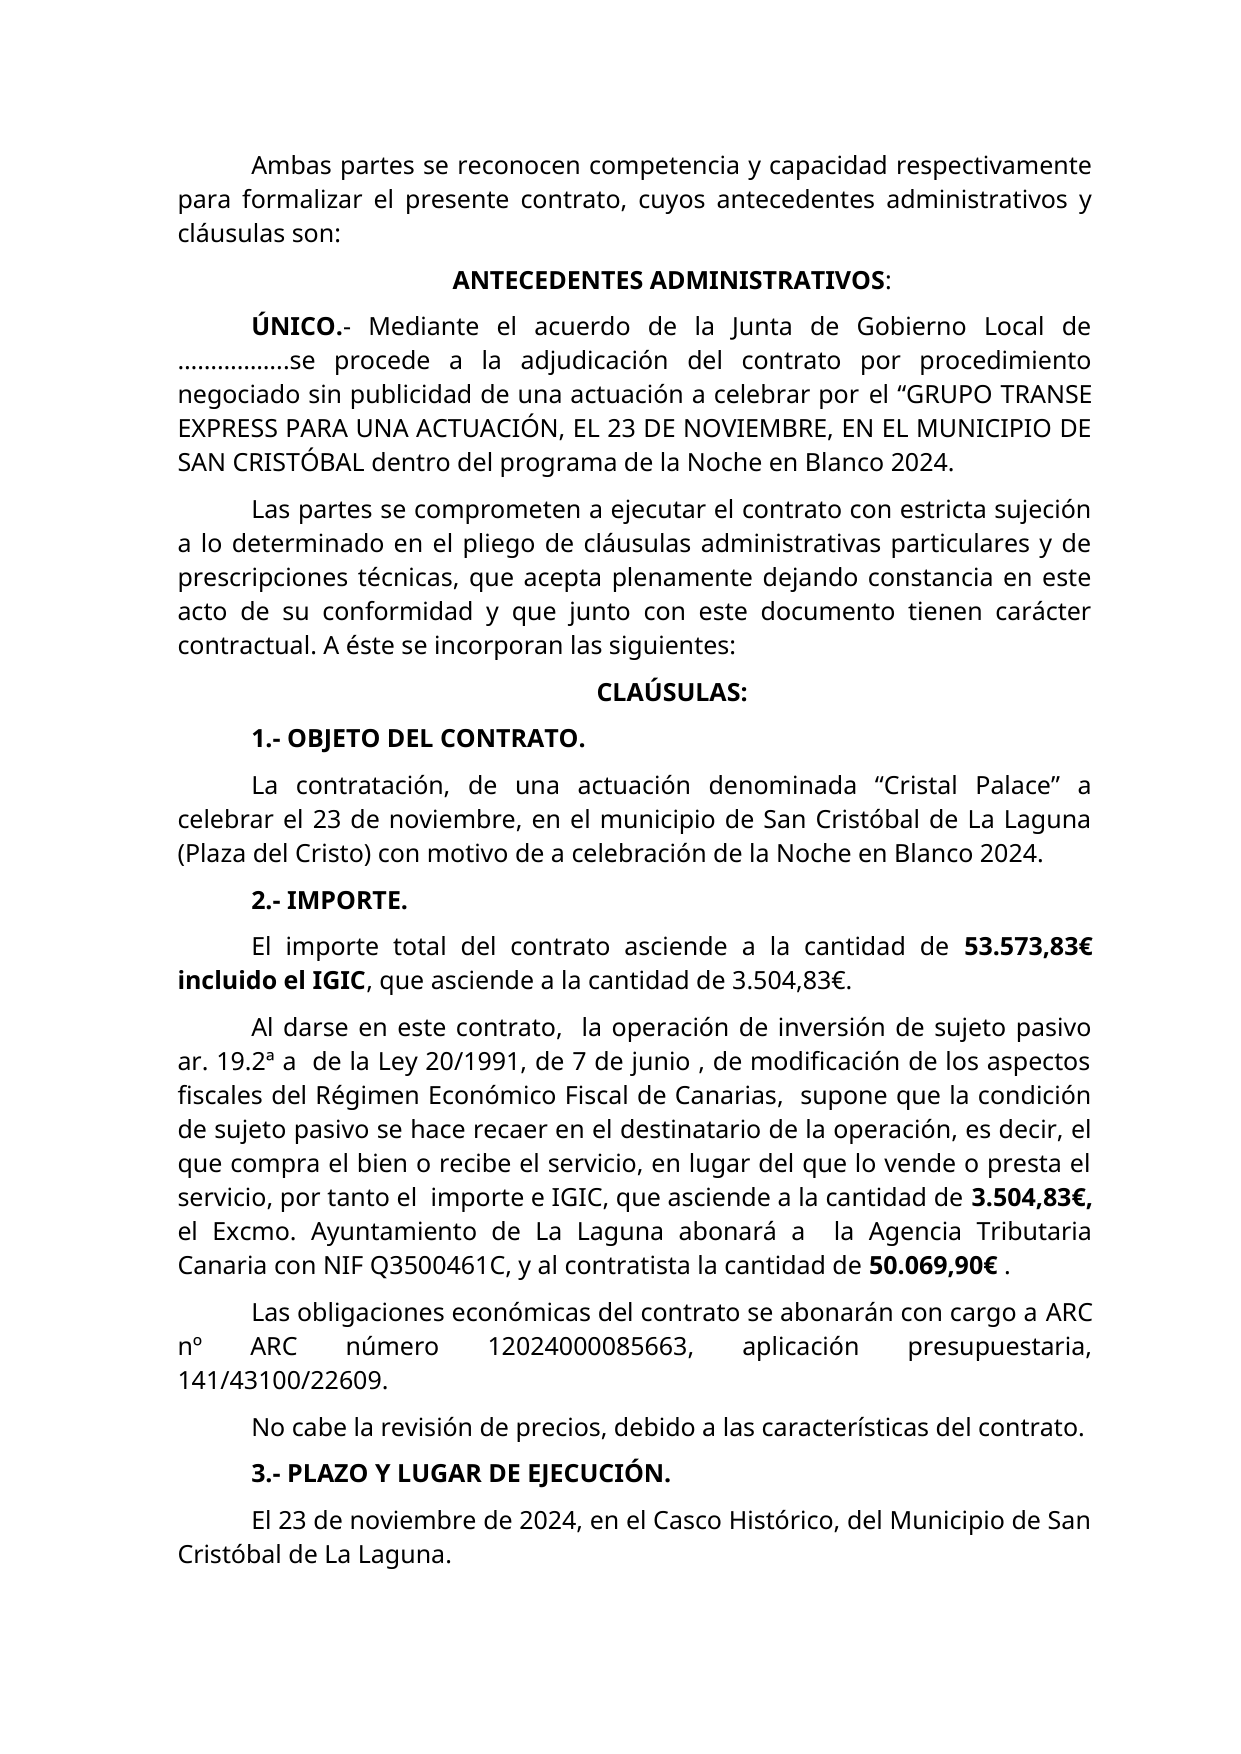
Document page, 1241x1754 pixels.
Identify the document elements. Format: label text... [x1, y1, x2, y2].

text 1.- OBJETO DEL CONTRATO. [177, 721, 1093, 755]
text Al darse en este contrato, la operación de inversión de sujeto pasivo ar. 19.2ª a de la Ley 20/1991, de 7 de junio , de modificación de los aspectos fiscales del Régimen Económico Fiscal de Canarias, supone que la condición de sujeto pasivo se hace recaer en el destinatario de la operación, es decir, el que compra el bien o recibe el servicio, en lugar del que lo vende o presta el servicio, por tanto el importe e IGIC, que asciende a la cantidad de 3.504,83€, el Excmo. Ayuntamiento de La Laguna abonará a la Agencia Tributaria Canaria con NIF Q3500461C, y al contratista la cantidad de 50.069,90€ . [177, 1009, 1093, 1282]
text Las obligaciones económicas del contrato se abonarán con cargo a ARC nº ARC número 12024000085663, aplicación presupuestaria, 141/43100/22609. [177, 1294, 1093, 1397]
text Las partes se comprometen a ejecutar el contrato con estricta sujeción a lo determinado en el pliego de cláusulas administrativas particulares y de prescripciones técnicas, que acepta plenamente dejando constancia en este acto de su conformidad y que junto con este documento tienen carácter contractual. A éste se incorporan las siguientes: [177, 492, 1093, 662]
text 3.- PLAZO Y LUGAR DE EJECUCIÓN. [177, 1456, 1093, 1490]
text El 23 de noviembre de 2024, en el Casco Histórico, del Municipio de San Cristóbal de La Laguna. [177, 1502, 1093, 1570]
text Ambas partes se reconocen competencia y capacidad respectivamente para formalizar el presente contrato, cuyos antecedentes administrativos y cláusulas son: [177, 148, 1093, 250]
text El importe total del contrato asciende a la cantidad de 53.573,83€ incluido el IGIC, que asciende a la cantidad de 3.504,83€. [177, 929, 1093, 997]
text ÚNICO.- Mediante el acuerdo de la Junta de Gobierno Local de ……………..se procede a la adjudicación del contrato por procedimiento negociado sin publicidad de una actuación a celebrar por el “GRUPO TRANSE EXPRESS PARA UNA ACTUACIÓN, EL 23 DE NOVIEMBRE, EN EL MUNICIPIO DE SAN CRISTÓBAL dentro del programa de la Noche en Blanco 2024. [177, 309, 1093, 479]
text La contratación, de una actuación denominada “Cristal Palace” a celebrar el 23 de noviembre, en el municipio de San Cristóbal de La Laguna (Plaza del Cristo) con motivo de a celebración de la Noche en Blanco 2024. [177, 768, 1093, 870]
text 2.- IMPORTE. [177, 882, 1093, 916]
text ANTECEDENTES ADMINISTRATIVOS: [177, 262, 1093, 296]
text CLAÚSULAS: [177, 674, 1093, 708]
text No cabe la revisión de precios, debido a las características del contrato. [177, 1409, 1093, 1443]
